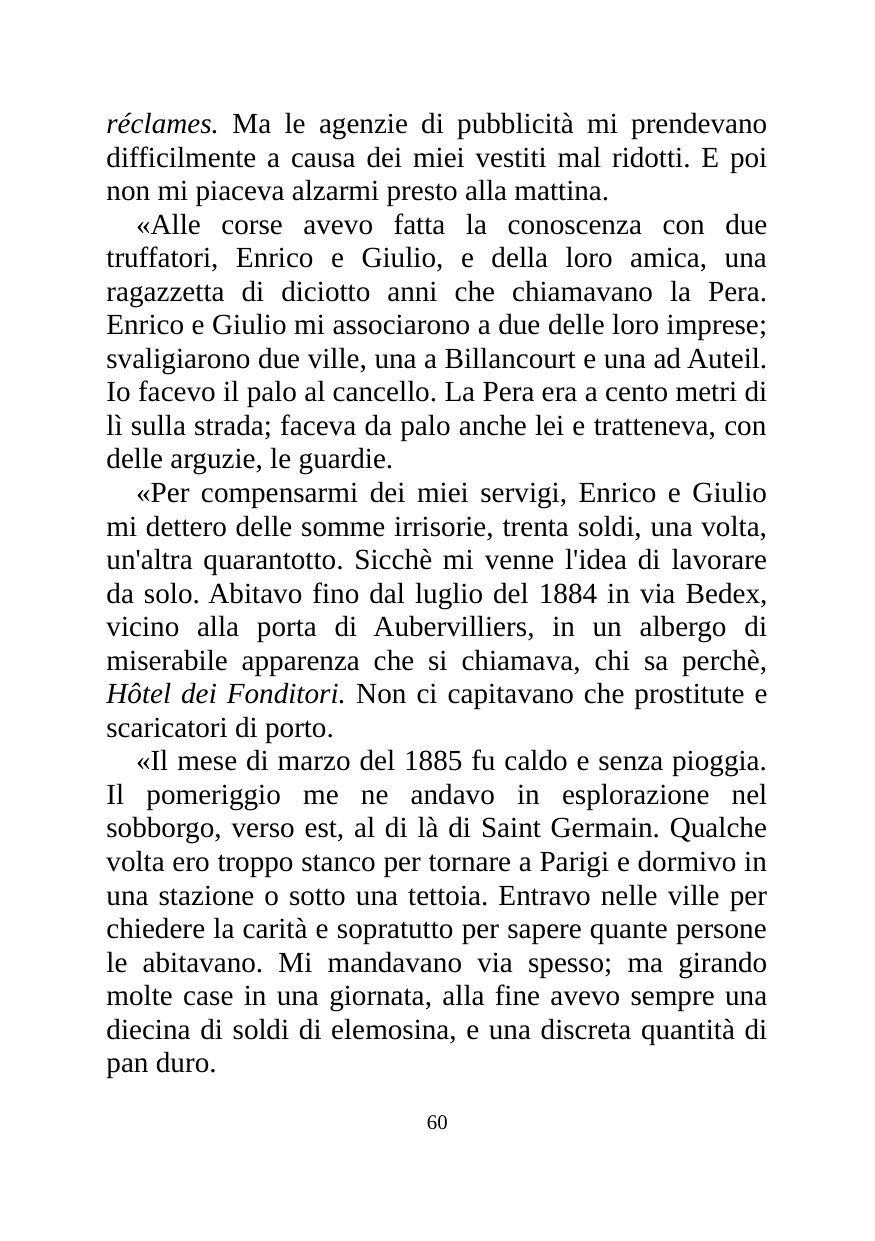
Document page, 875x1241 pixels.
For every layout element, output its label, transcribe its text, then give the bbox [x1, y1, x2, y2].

text réclames. Ma le agenzie di pubblicità mi prendevano difficilmente a causa dei miei vestiti mal ridotti. E poi non mi piaceva alzarmi presto alla mattina. [106, 106, 768, 207]
text «Il mese di marzo del 1885 fu caldo e senza pioggia. Il pomeriggio me ne andavo in esplorazione nel sobborgo, verso est, al di là di Saint Germain. Qualche volta ero troppo stanco per tornare a Parigi e dormivo in una stazione o sotto una tettoia. Entravo nelle ville per chiedere la carità e sopratutto per sapere quante persone le abitavano. Mi mandavano via spesso; ma girando molte case in una giornata, alla fine avevo sempre una diecina di soldi di elemosina, e una discreta quantità di pan duro. [106, 743, 768, 1079]
text «Alle corse avevo fatta la conoscenza con due truffatori, Enrico e Giulio, e della loro amica, una ragazzetta di diciotto anni che chiamavano la Pera. Enrico e Giulio mi associarono a due delle loro imprese; svaligiarono due ville, una a Billancourt e una ad Auteil. Io facevo il palo al cancello. La Pera era a cento metri di lì sulla strada; faceva da palo anche lei e tratteneva, con delle arguzie, le guardie. [106, 207, 768, 475]
text «Per compensarmi dei miei servigi, Enrico e Giulio mi dettero delle somme irrisorie, trenta soldi, una volta, un'altra quarantotto. Sicchè mi venne l'idea di lavorare da solo. Abitavo fino dal luglio del 1884 in via Bedex, vicino alla porta di Aubervilliers, in un albergo di miserabile apparenza che si chiamava, chi sa perchè, Hôtel dei Fonditori. Non ci capitavano che prostitute e scaricatori di porto. [106, 475, 768, 743]
